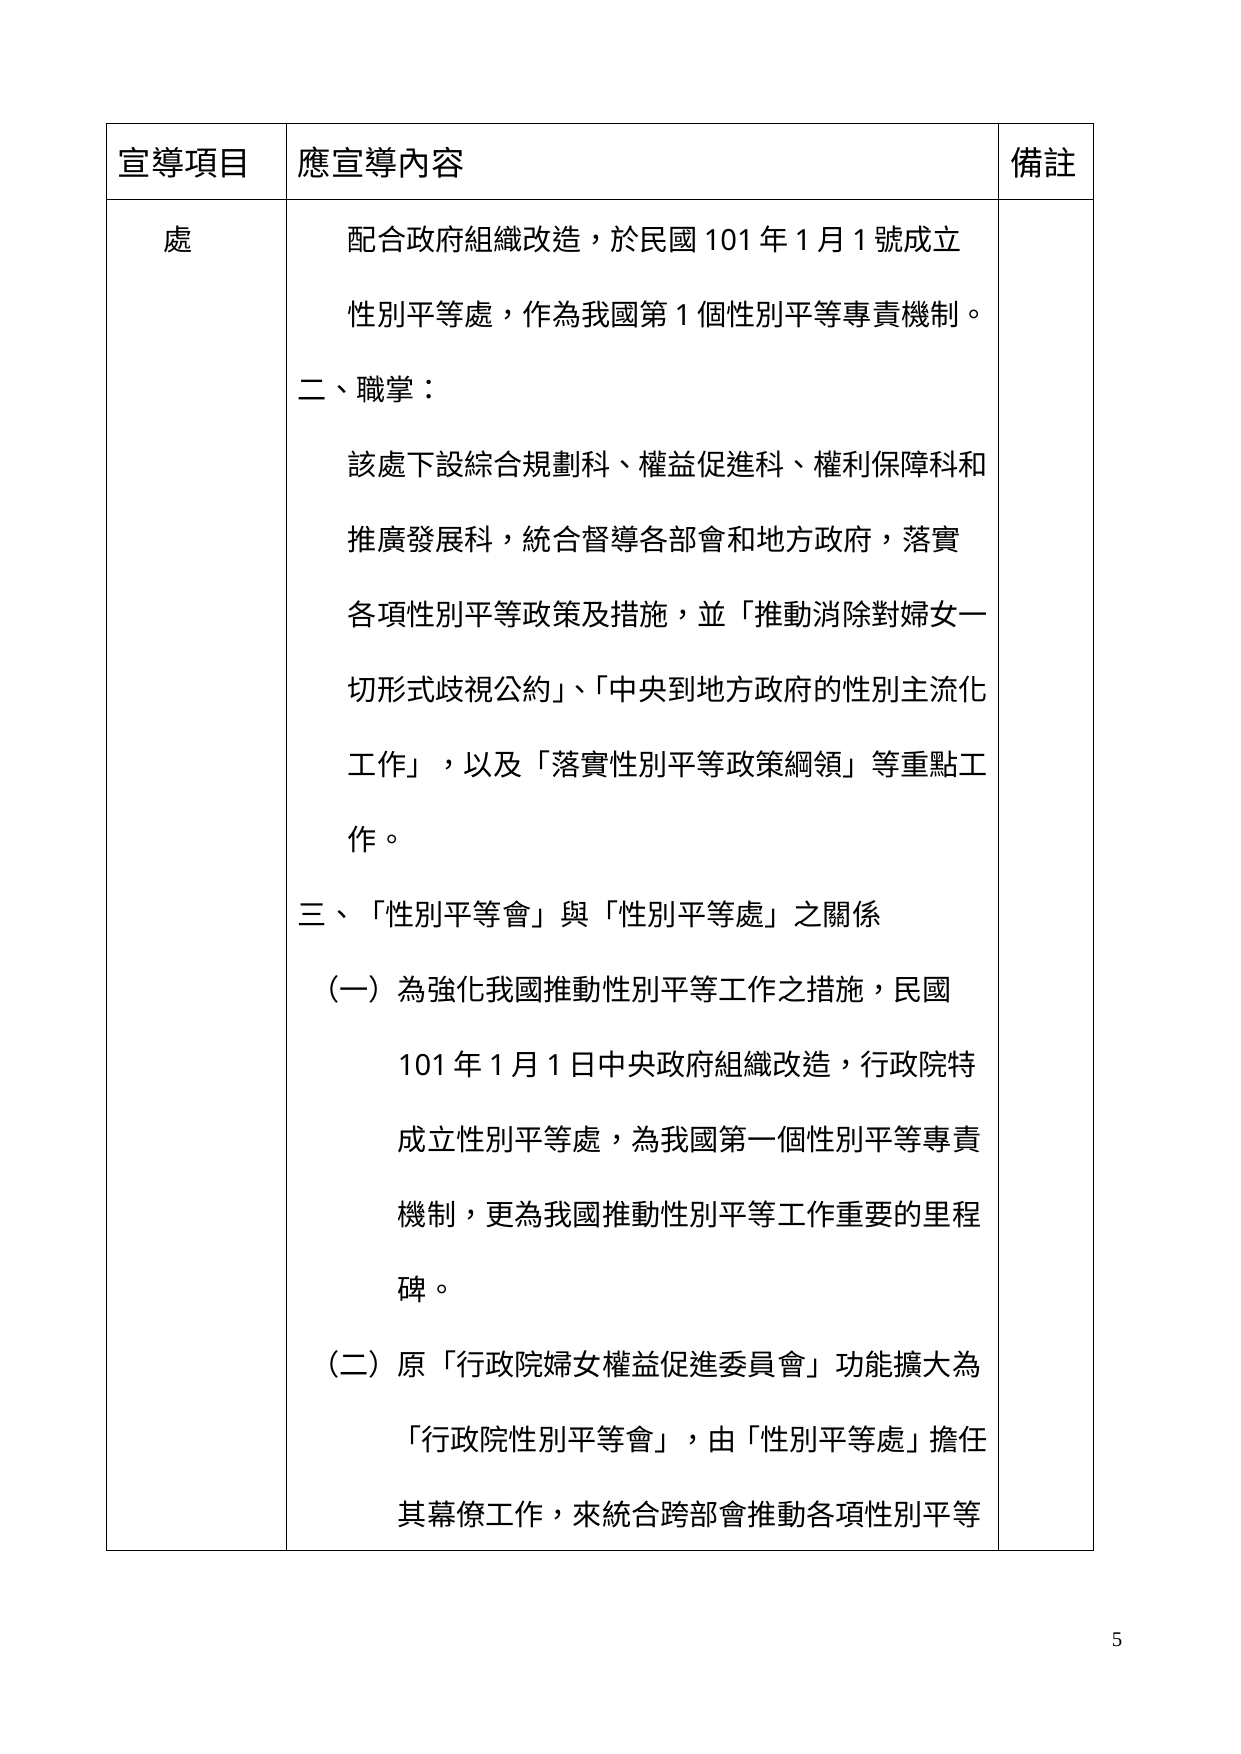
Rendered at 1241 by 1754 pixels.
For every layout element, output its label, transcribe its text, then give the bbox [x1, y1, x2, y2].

table_header 備註 [999, 124, 1093, 199]
table_cell 配合政府組織改造，於民國101年1月1號成立性別平等處，作為我國第1個性別平等專責機制。 二、職掌： 該處下設綜合規劃科、權益促進科、權利保障科和推廣發展科，統合督導各部會和地方政府，落實各項性別平等政策及措施，並「推動消除對婦女一切形式歧視公約」、「中央到地方政府的性別主流化工作」，以及「落實性別平等政策綱領」等重點工作。 三、「性別平等會」與「性別平等處」之關係 （一）為強化我國推動性別平等工作之措施，民國101年1月1日中央政府組織改造，行政院特成立性別平等處，為我國第一個性別平等專責機制，更為我國推動性別平等工作重要的里程碑。 （二）原「行政院婦女權益促進委員會」功能擴大為「行政院性別平等會」，由「性別平等處」擔任其幕僚工作，來統合跨部會推動各項性別平等 [287, 200, 998, 1550]
table_header 應宣導內容 [287, 124, 998, 199]
table_cell [999, 200, 1093, 1550]
table_cell 處 [107, 200, 286, 1550]
table_header 宣導項目 [107, 124, 286, 199]
